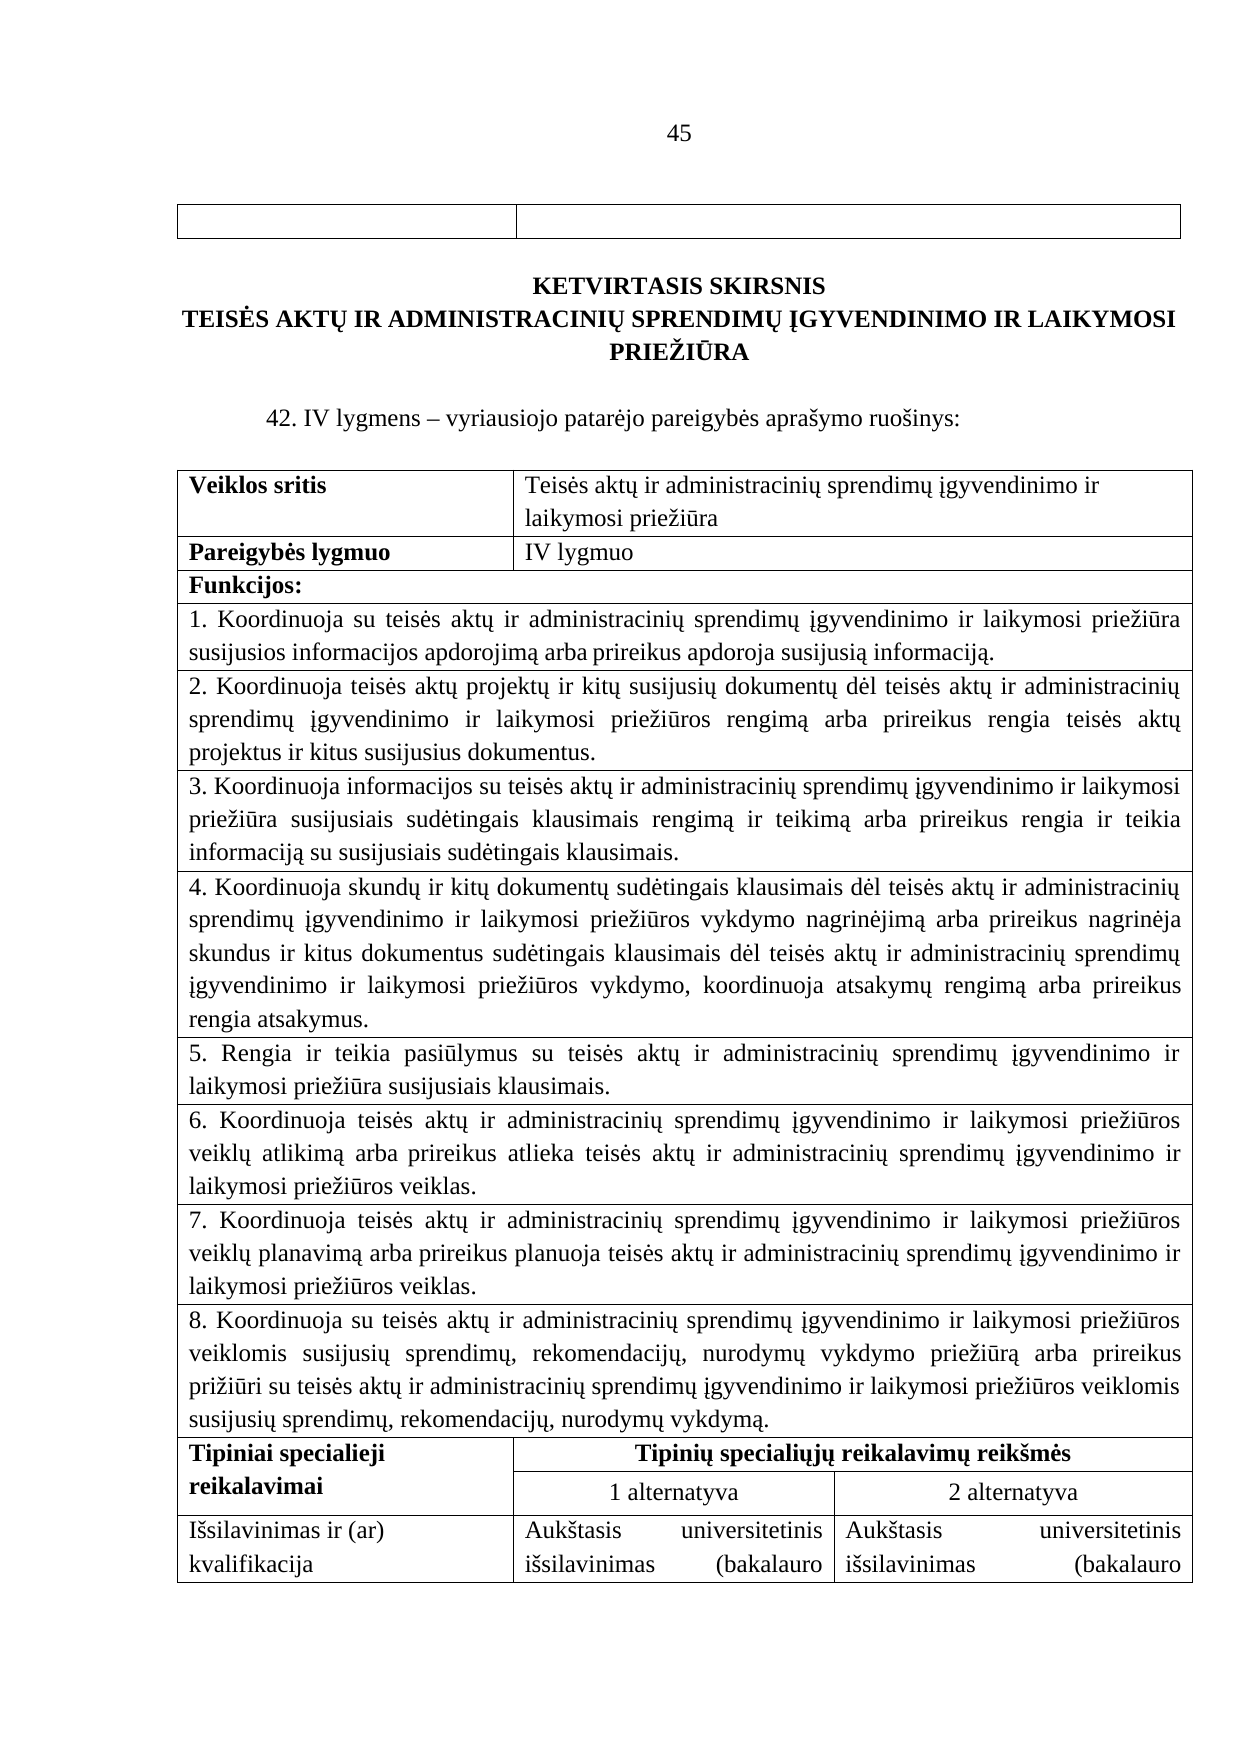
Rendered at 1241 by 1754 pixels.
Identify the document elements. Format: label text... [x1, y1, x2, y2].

table_header Veiklos sritis [178, 471, 513, 536]
table_header Teisės aktų ir administracinių sprendimų įgyvendinimo ir laikymosi priežiūra [514, 471, 1192, 536]
table_cell 6. Koordinuoja teisės aktų ir administracinių sprendimų įgyvendinimo ir laikymosi priežiūros veiklų atlikimą arba prireikus atlieka teisės aktų ir administracinių sprendimų įgyvendinimo ir laikymosi priežiūros veiklas. [178, 1105, 1192, 1204]
table_cell [178, 205, 516, 238]
table_cell 8. Koordinuoja su teisės aktų ir administracinių sprendimų įgyvendinimo ir laikymosi priežiūros veiklomis susijusių sprendimų, rekomendacijų, nurodymų vykdymo priežiūrą arba prireikus prižiūri su teisės aktų ir administracinių sprendimų įgyvendinimo ir laikymosi priežiūros veiklomis susijusių sprendimų, rekomendacijų, nurodymų vykdymą. [178, 1305, 1192, 1437]
table_cell Pareigybės lygmuo [178, 537, 513, 570]
table_cell Tipiniai specialieji reikalavimai [178, 1438, 513, 1515]
table_cell 3. Koordinuoja informacijos su teisės aktų ir administracinių sprendimų įgyvendinimo ir laikymosi priežiūra susijusiais sudėtingais klausimais rengimą ir teikimą arba prireikus rengia ir teikia informaciją su susijusiais sudėtingais klausimais. [178, 771, 1192, 871]
table_cell Tipinių specialiųjų reikalavimų reikšmės [514, 1438, 1192, 1471]
table_cell Aukštasis universitetinis išsilavinimas (bakalauro [514, 1516, 834, 1582]
table_cell 4. Koordinuoja skundų ir kitų dokumentų sudėtingais klausimais dėl teisės aktų ir administracinių sprendimų įgyvendinimo ir laikymosi priežiūros vykdymo nagrinėjimą arba prireikus nagrinėja skundus ir kitus dokumentus sudėtingais klausimais dėl teisės aktų ir administracinių sprendimų įgyvendinimo ir laikymosi priežiūros vykdymo, koordinuoja atsakymų rengimą arba prireikus rengia atsakymus. [178, 872, 1192, 1037]
text TEISĖS AKTŲ IR ADMINISTRACINIŲ SPRENDIMŲ ĮGYVENDINIMO IR LAIKYMOSI PRIEŽIŪRA [177, 304, 1181, 366]
table_cell 2. Koordinuoja teisės aktų projektų ir kitų susijusių dokumentų dėl teisės aktų ir administracinių sprendimų įgyvendinimo ir laikymosi priežiūros rengimą arba prireikus rengia teisės aktų projektus ir kitus susijusius dokumentus. [178, 671, 1192, 770]
table_cell 1 alternatyva [514, 1472, 834, 1515]
table_cell Aukštasis universitetinis išsilavinimas (bakalauro [835, 1516, 1192, 1582]
table_cell 7. Koordinuoja teisės aktų ir administracinių sprendimų įgyvendinimo ir laikymosi priežiūros veiklų planavimą arba prireikus planuoja teisės aktų ir administracinių sprendimų įgyvendinimo ir laikymosi priežiūros veiklas. [178, 1205, 1192, 1304]
table_cell Išsilavinimas ir (ar) kvalifikacija [178, 1516, 513, 1582]
table_cell 5. Rengia ir teikia pasiūlymus su teisės aktų ir administracinių sprendimų įgyvendinimo ir laikymosi priežiūra susijusiais klausimais. [178, 1038, 1192, 1104]
text 42. IV lygmens – vyriausiojo patarėjo pareigybės aprašymo ruošinys: [177, 403, 1181, 432]
table_cell Funkcijos: [178, 571, 1192, 603]
table_cell [517, 205, 1180, 238]
table_cell 1. Koordinuoja su teisės aktų ir administracinių sprendimų įgyvendinimo ir laikymosi priežiūra susijusios informacijos apdorojimą arba prireikus apdoroja susijusią informaciją. [178, 604, 1192, 670]
table_cell 2 alternatyva [835, 1472, 1192, 1515]
table_cell IV lygmuo [514, 537, 1192, 570]
text KETVIRTASIS SKIRSNIS [177, 271, 1181, 300]
